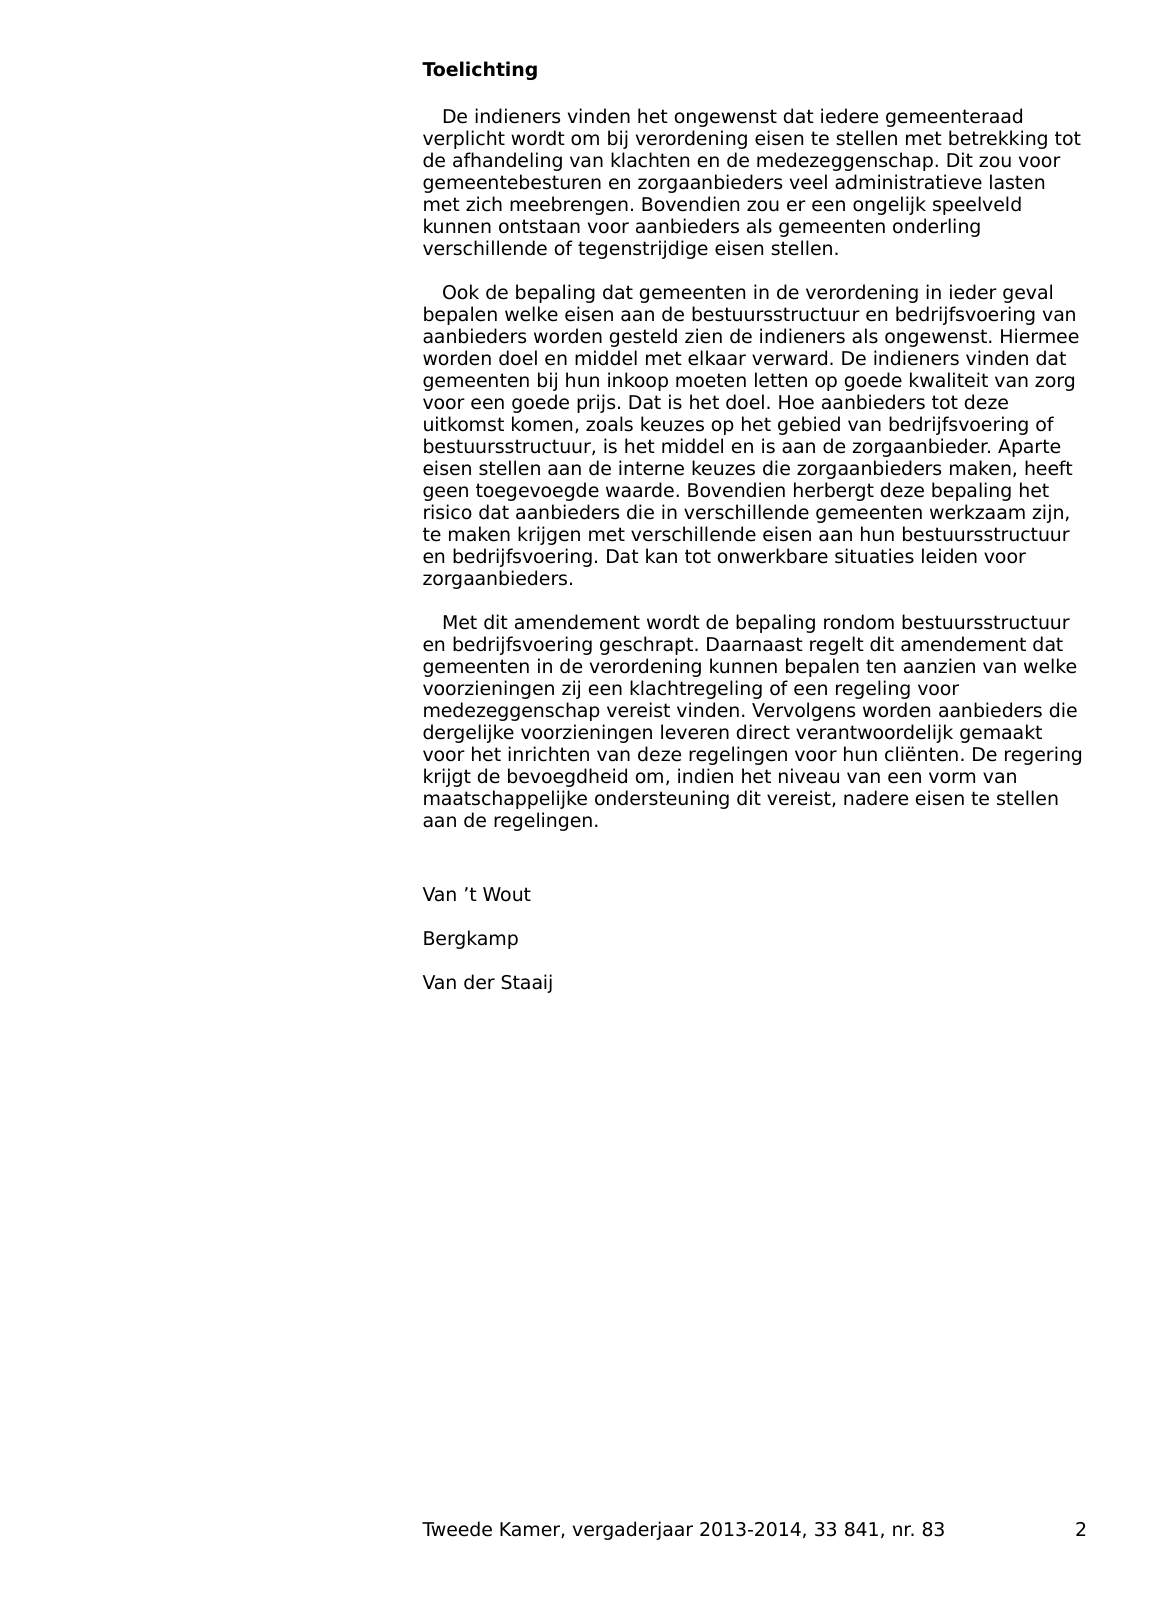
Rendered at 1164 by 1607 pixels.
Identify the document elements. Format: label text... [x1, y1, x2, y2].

text De indieners vinden het ongewenst dat iedere gemeenteraad verplicht wordt om bij verordening eisen te stellen met betrekking tot de afhandeling van klachten en de medezeggenschap. Dit zou voor gemeentebesturen en zorgaanbieders veel administratieve lasten met zich meebrengen. Bovendien zou er een ongelijk speelveld kunnen ontstaan voor aanbieders als gemeenten onderling verschillende of tegenstrijdige eisen stellen. [422, 106, 1087, 260]
text Ook de bepaling dat gemeenten in de verordening in ieder geval bepalen welke eisen aan de bestuursstructuur en bedrijfsvoering van aanbieders worden gesteld zien de indieners als ongewenst. Hiermee worden doel en middel met elkaar verward. De indieners vinden dat gemeenten bij hun inkoop moeten letten op goede kwaliteit van zorg voor een goede prijs. Dat is het doel. Hoe aanbieders tot deze uitkomst komen, zoals keuzes op het gebied van bedrijfsvoering of bestuursstructuur, is het middel en is aan de zorgaanbieder. Aparte eisen stellen aan de interne keuzes die zorgaanbieders maken, heeft geen toegevoegde waarde. Bovendien herbergt deze bepaling het risico dat aanbieders die in verschillende gemeenten werkzaam zijn, te maken krijgen met verschillende eisen aan hun bestuursstructuur en bedrijfsvoering. Dat kan tot onwerkbare situaties leiden voor zorgaanbieders. [422, 282, 1087, 590]
text Van ’t Wout Bergkamp Van der Staaij [422, 862, 1087, 994]
subtitle Toelichting [422, 59, 1087, 81]
text Met dit amendement wordt de bepaling rondom bestuursstructuur en bedrijfsvoering geschrapt. Daarnaast regelt dit amendement dat gemeenten in de verordening kunnen bepalen ten aanzien van welke voorzieningen zij een klachtregeling of een regeling voor medezeggenschap vereist vinden. Vervolgens worden aanbieders die dergelijke voorzieningen leveren direct verantwoordelijk gemaakt voor het inrichten van deze regelingen voor hun cliënten. De regering krijgt de bevoegdheid om, indien het niveau van een vorm van maatschappelijke ondersteuning dit vereist, nadere eisen te stellen aan de regelingen. [422, 612, 1087, 832]
